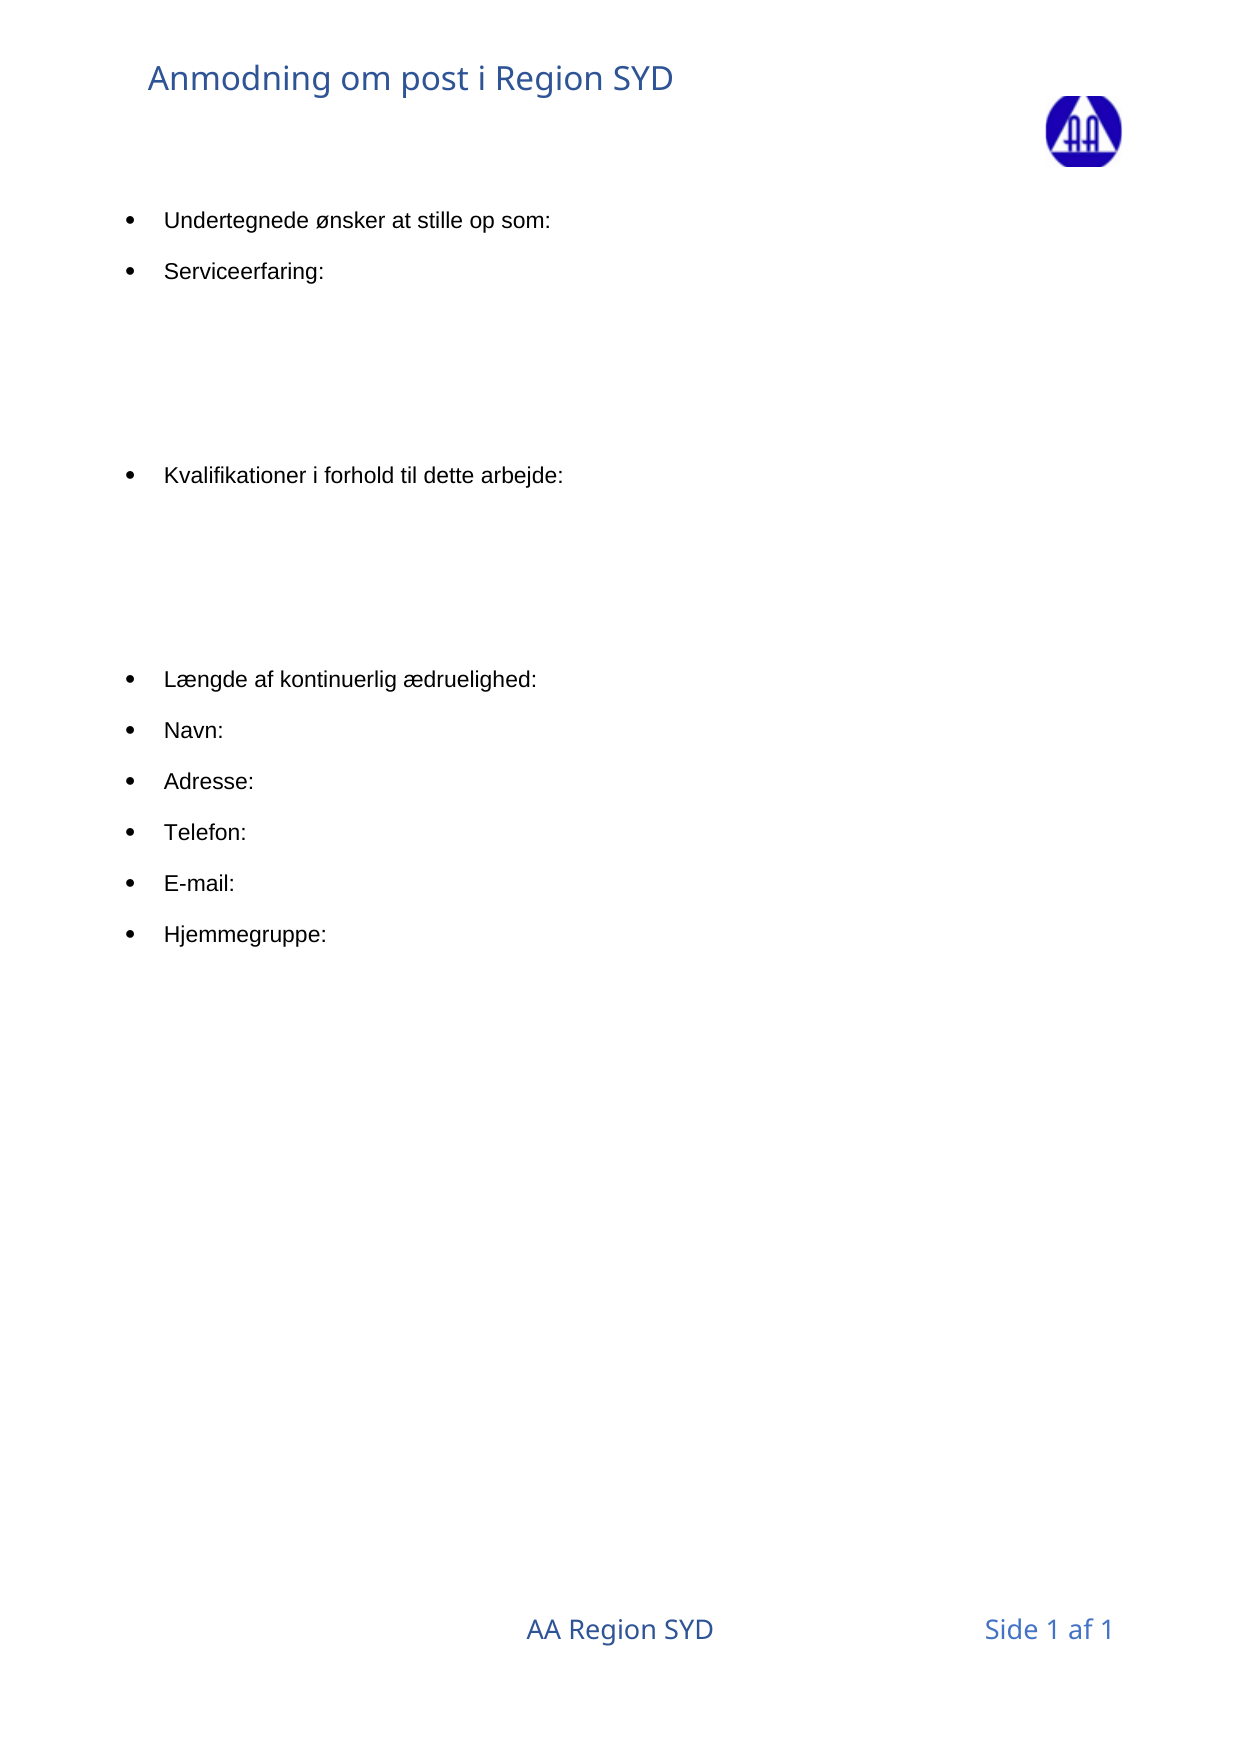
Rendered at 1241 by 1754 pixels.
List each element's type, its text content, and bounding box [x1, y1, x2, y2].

list Navn: [126, 717, 1152, 743]
list Serviceerfaring: [126, 258, 1152, 284]
list Undertegnede ønsker at stille op som: [126, 207, 1152, 233]
list E-mail: [126, 870, 1152, 897]
list Telefon: [126, 819, 1152, 846]
list Hjemmegruppe: [126, 921, 1152, 948]
list Længde af kontinuerlig ædruelighed: [126, 666, 1152, 692]
list Adresse: [126, 768, 1152, 794]
list Kvalifikationer i forhold til dette arbejde: [126, 462, 1152, 488]
